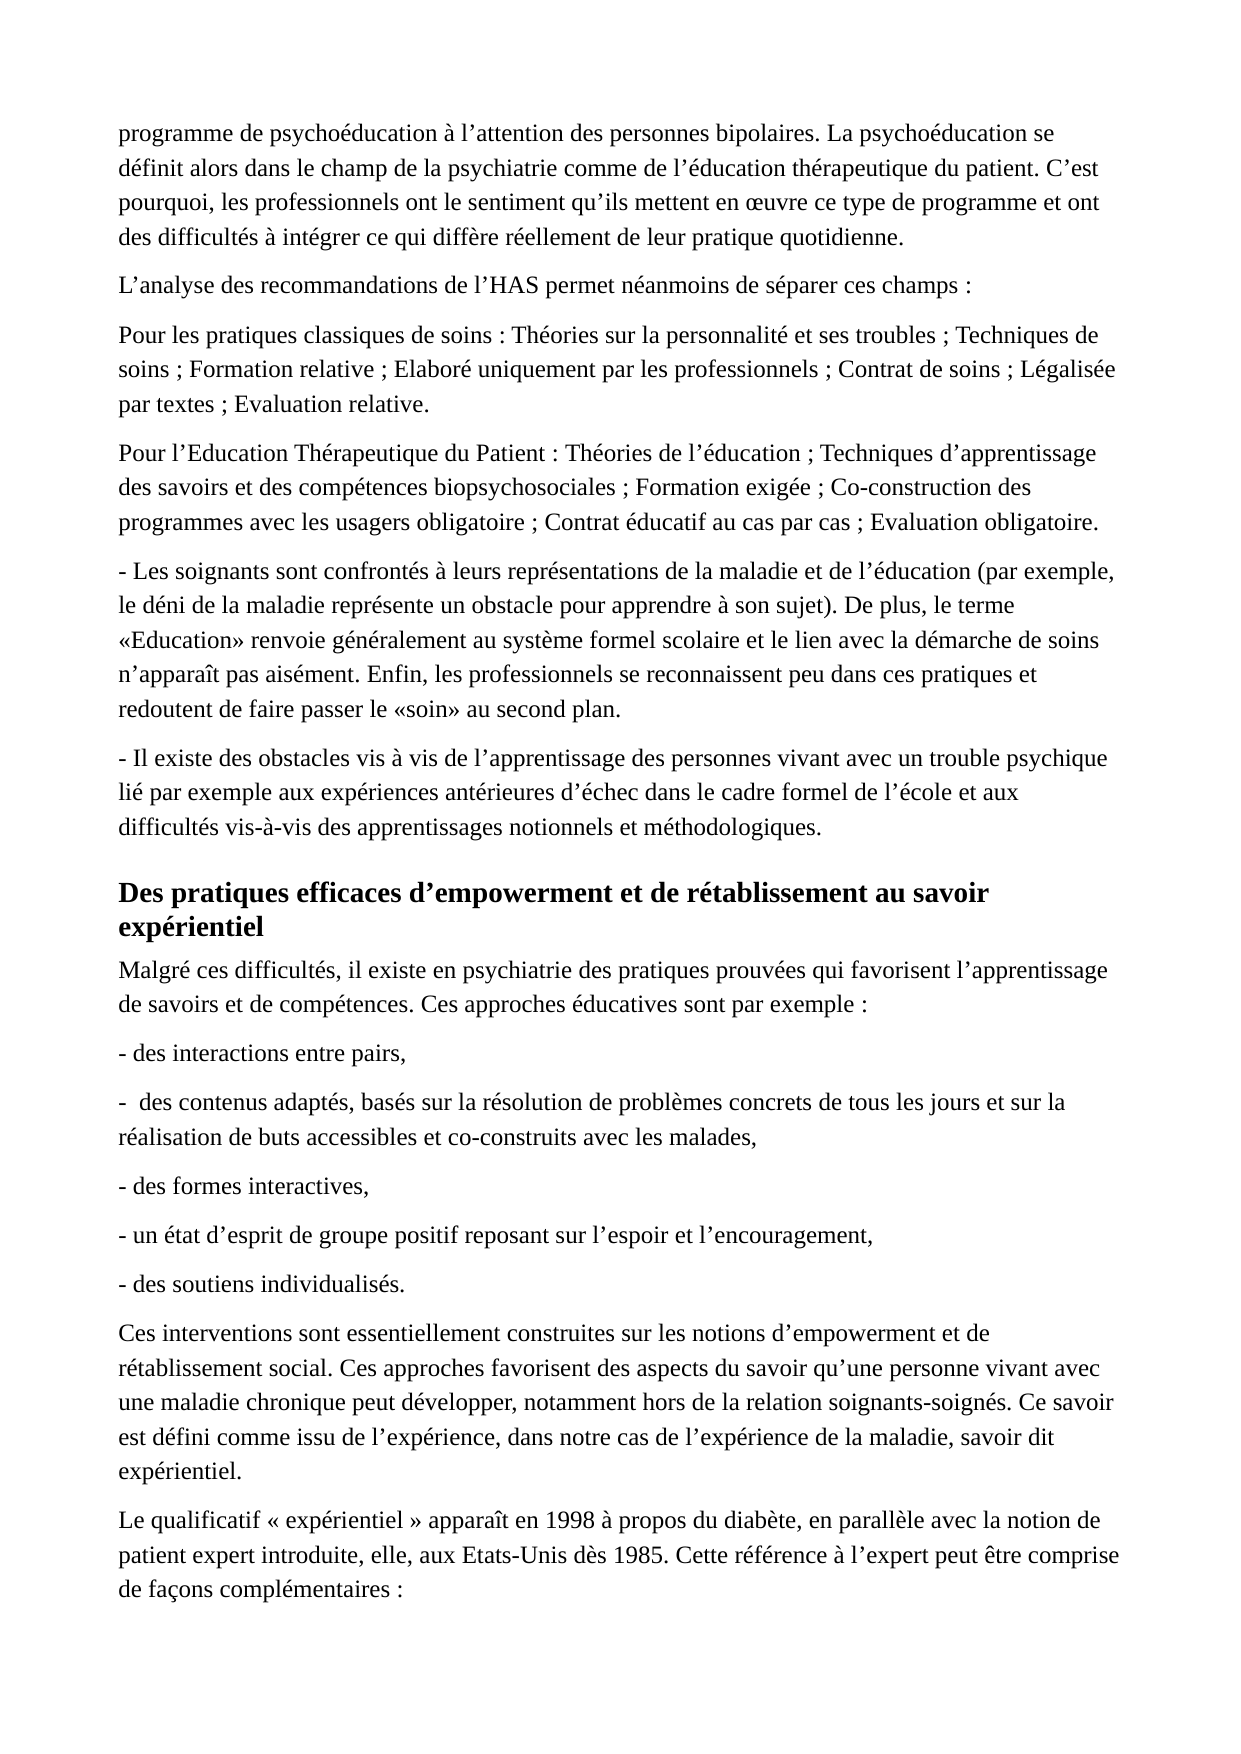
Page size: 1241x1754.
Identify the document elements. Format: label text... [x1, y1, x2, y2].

text Pour les pratiques classiques de soins : Théories sur la personnalité et ses troubles ; Techniques de soins ; Formation relative ; Elaboré uniquement par les professionnels ; Contrat de soins ; Légalisée par textes ; Evaluation relative. [118, 320, 1122, 417]
text L’analyse des recommandations de l’HAS permet néanmoins de séparer ces champs : [118, 271, 1122, 299]
text - des contenus adaptés, basés sur la résolution de problèmes concrets de tous les jours et sur la réalisation de buts accessibles et co-construits avec les malades, [118, 1087, 1122, 1151]
text Pour l’Education Thérapeutique du Patient : Théories de l’éducation ; Techniques d’apprentissage des savoirs et des compétences biopsychosociales ; Formation exigée ; Co-construction des programmes avec les usagers obligatoire ; Contrat éducatif au cas par cas ; Evaluation obligatoire. [118, 438, 1122, 535]
subtitle Des pratiques efficaces d’empowerment et de rétablissement au savoir expérientiel [118, 875, 1122, 942]
text - des interactions entre pairs, [118, 1038, 1122, 1067]
text Ces interventions sont essentiellement construites sur les notions d’empowerment et de rétablissement social. Ces approches favorisent des aspects du savoir qu’une personne vivant avec une maladie chronique peut développer, notamment hors de la relation soignants-soignés. Ce savoir est défini comme issu de l’expérience, dans notre cas de l’expérience de la maladie, savoir dit expérientiel. [118, 1318, 1122, 1485]
text - Il existe des obstacles vis à vis de l’apprentissage des personnes vivant avec un trouble psychique lié par exemple aux expériences antérieures d’échec dans le cadre formel de l’école et aux difficultés vis-à-vis des apprentissages notionnels et méthodologiques. [118, 743, 1122, 840]
text - Les soignants sont confrontés à leurs représentations de la maladie et de l’éducation (par exemple, le déni de la maladie représente un obstacle pour apprendre à son sujet). De plus, le terme «Education» renvoie généralement au système formel scolaire et le lien avec la démarche de soins n’apparaît pas aisément. Enfin, les professionnels se reconnaissent peu dans ces pratiques et redoutent de faire passer le «soin» au second plan. [118, 556, 1122, 722]
text - des soutiens individualisés. [118, 1269, 1122, 1298]
text programme de psychoéducation à l’attention des personnes bipolaires. La psychoéducation se définit alors dans le champ de la psychiatrie comme de l’éducation thérapeutique du patient. C’est pourquoi, les professionnels ont le sentiment qu’ils mettent en œuvre ce type de programme et ont des difficultés à intégrer ce qui diffère réellement de leur pratique quotidienne. [118, 118, 1122, 250]
text Le qualificatif « expérientiel » apparaît en 1998 à propos du diabète, en parallèle avec la notion de patient expert introduite, elle, aux Etats-Unis dès 1985. Cette référence à l’expert peut être comprise de façons complémentaires : [118, 1505, 1122, 1603]
text - des formes interactives, [118, 1171, 1122, 1200]
text - un état d’esprit de groupe positif reposant sur l’espoir et l’encouragement, [118, 1220, 1122, 1249]
text Malgré ces difficultés, il existe en psychiatrie des pratiques prouvées qui favorisent l’apprentissage de savoirs et de compétences. Ces approches éducatives sont par exemple : [118, 955, 1122, 1018]
